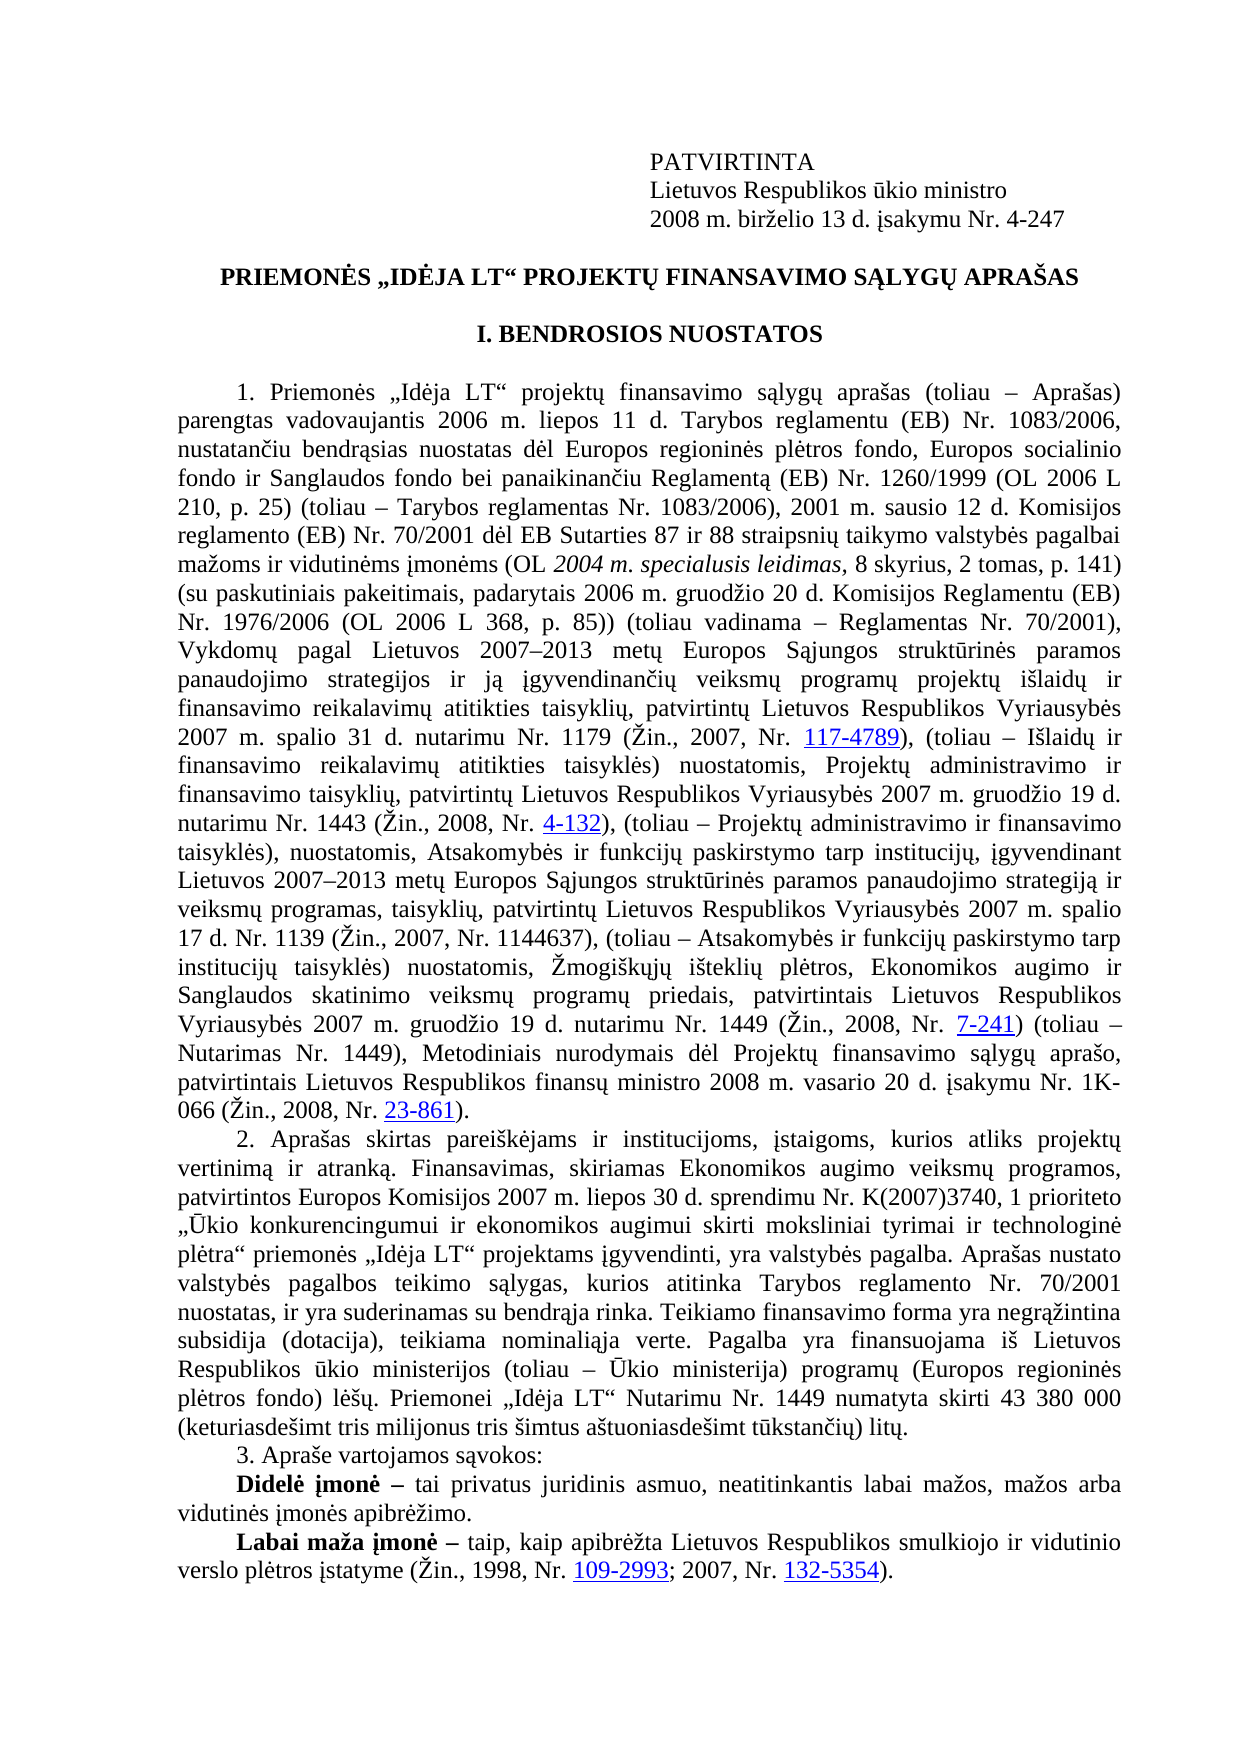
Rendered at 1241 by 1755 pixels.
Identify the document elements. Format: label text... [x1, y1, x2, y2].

text PATVIRTINTA [649, 147, 1122, 176]
text Labai maža įmonė – taip, kaip apibrėžta Lietuvos Respublikos smulkiojo ir vidutinio verslo plėtros įstatyme (Žin., 1998, Nr. 109-2993; 2007, Nr. 132-5354). [177, 1527, 1122, 1584]
text PRIEMONĖS „IDĖJA LT“ PROJEKTŲ FINANSAVIMO SĄLYGŲ APRAŠAS [177, 262, 1122, 291]
text 1. Priemonės „Idėja LT“ projektų finansavimo sąlygų aprašas (toliau – Aprašas) parengtas vadovaujantis 2006 m. liepos 11 d. Tarybos reglamentu (EB) Nr. 1083/2006, nustatančiu bendrąsias nuostatas dėl Europos regioninės plėtros fondo, Europos socialinio fondo ir Sanglaudos fondo bei panaikinančiu Reglamentą (EB) Nr. 1260/1999 (OL 2006 L 210, p. 25) (toliau – Tarybos reglamentas Nr. 1083/2006), 2001 m. sausio 12 d. Komisijos reglamento (EB) Nr. 70/2001 dėl EB Sutarties 87 ir 88 straipsnių taikymo valstybės pagalbai mažoms ir vidutinėms įmonėms (OL 2004 m. specialusis leidimas, 8 skyrius, 2 tomas, p. 141) (su paskutiniais pakeitimais, padarytais 2006 m. gruodžio 20 d. Komisijos Reglamentu (EB) Nr. 1976/2006 (OL 2006 L 368, p. 85)) (toliau vadinama – Reglamentas Nr. 70/2001), Vykdomų pagal Lietuvos 2007–2013 metų Europos Sąjungos struktūrinės paramos panaudojimo strategijos ir ją įgyvendinančių veiksmų programų projektų išlaidų ir finansavimo reikalavimų atitikties taisyklių, patvirtintų Lietuvos Respublikos Vyriausybės 2007 m. spalio 31 d. nutarimu Nr. 1179 (Žin., 2007, Nr. 117-4789), (toliau – Išlaidų ir finansavimo reikalavimų atitikties taisyklės) nuostatomis, Projektų administravimo ir finansavimo taisyklių, patvirtintų Lietuvos Respublikos Vyriausybės 2007 m. gruodžio 19 d. nutarimu Nr. 1443 (Žin., 2008, Nr. 4-132), (toliau – Projektų administravimo ir finansavimo taisyklės), nuostatomis, Atsakomybės ir funkcijų paskirstymo tarp institucijų, įgyvendinant Lietuvos 2007–2013 metų Europos Sąjungos struktūrinės paramos panaudojimo strategiją ir veiksmų programas, taisyklių, patvirtintų Lietuvos Respublikos Vyriausybės 2007 m. spalio 17 d. Nr. 1139 (Žin., 2007, Nr. 1144637), (toliau – Atsakomybės ir funkcijų paskirstymo tarp institucijų taisyklės) nuostatomis, Žmogiškųjų išteklių plėtros, Ekonomikos augimo ir Sanglaudos skatinimo veiksmų programų priedais, patvirtintais Lietuvos Respublikos Vyriausybės 2007 m. gruodžio 19 d. nutarimu Nr. 1449 (Žin., 2008, Nr. 7-241) (toliau – Nutarimas Nr. 1449), Metodiniais nurodymais dėl Projektų finansavimo sąlygų aprašo, patvirtintais Lietuvos Respublikos finansų ministro 2008 m. vasario 20 d. įsakymu Nr. 1K-066 (Žin., 2008, Nr. 23-861). [177, 377, 1122, 1124]
text 2. Aprašas skirtas pareiškėjams ir institucijoms, įstaigoms, kurios atliks projektų vertinimą ir atranką. Finansavimas, skiriamas Ekonomikos augimo veiksmų programos, patvirtintos Europos Komisijos 2007 m. liepos 30 d. sprendimu Nr. K(2007)3740, 1 prioriteto „Ūkio konkurencingumui ir ekonomikos augimui skirti moksliniai tyrimai ir technologinė plėtra“ priemonės „Idėja LT“ projektams įgyvendinti, yra valstybės pagalba. Aprašas nustato valstybės pagalbos teikimo sąlygas, kurios atitinka Tarybos reglamento Nr. 70/2001 nuostatas, ir yra suderinamas su bendrąja rinka. Teikiamo finansavimo forma yra negrąžintina subsidija (dotacija), teikiama nominaliąja verte. Pagalba yra finansuojama iš Lietuvos Respublikos ūkio ministerijos (toliau – Ūkio ministerija) programų (Europos regioninės plėtros fondo) lėšų. Priemonei „Idėja LT“ Nutarimu Nr. 1449 numatyta skirti 43 380 000 (keturiasdešimt tris milijonus tris šimtus aštuoniasdešimt tūkstančių) litų. [177, 1124, 1122, 1441]
text I. BENDROSIOS NUOSTATOS [177, 319, 1122, 348]
text 3. Apraše vartojamos sąvokos: [177, 1441, 1122, 1469]
text Didelė įmonė – tai privatus juridinis asmuo, neatitinkantis labai mažos, mažos arba vidutinės įmonės apibrėžimo. [177, 1469, 1122, 1527]
text 2008 m. birželio 13 d. įsakymu Nr. 4-247 [649, 204, 1122, 233]
text Lietuvos Respublikos ūkio ministro [649, 176, 1122, 204]
